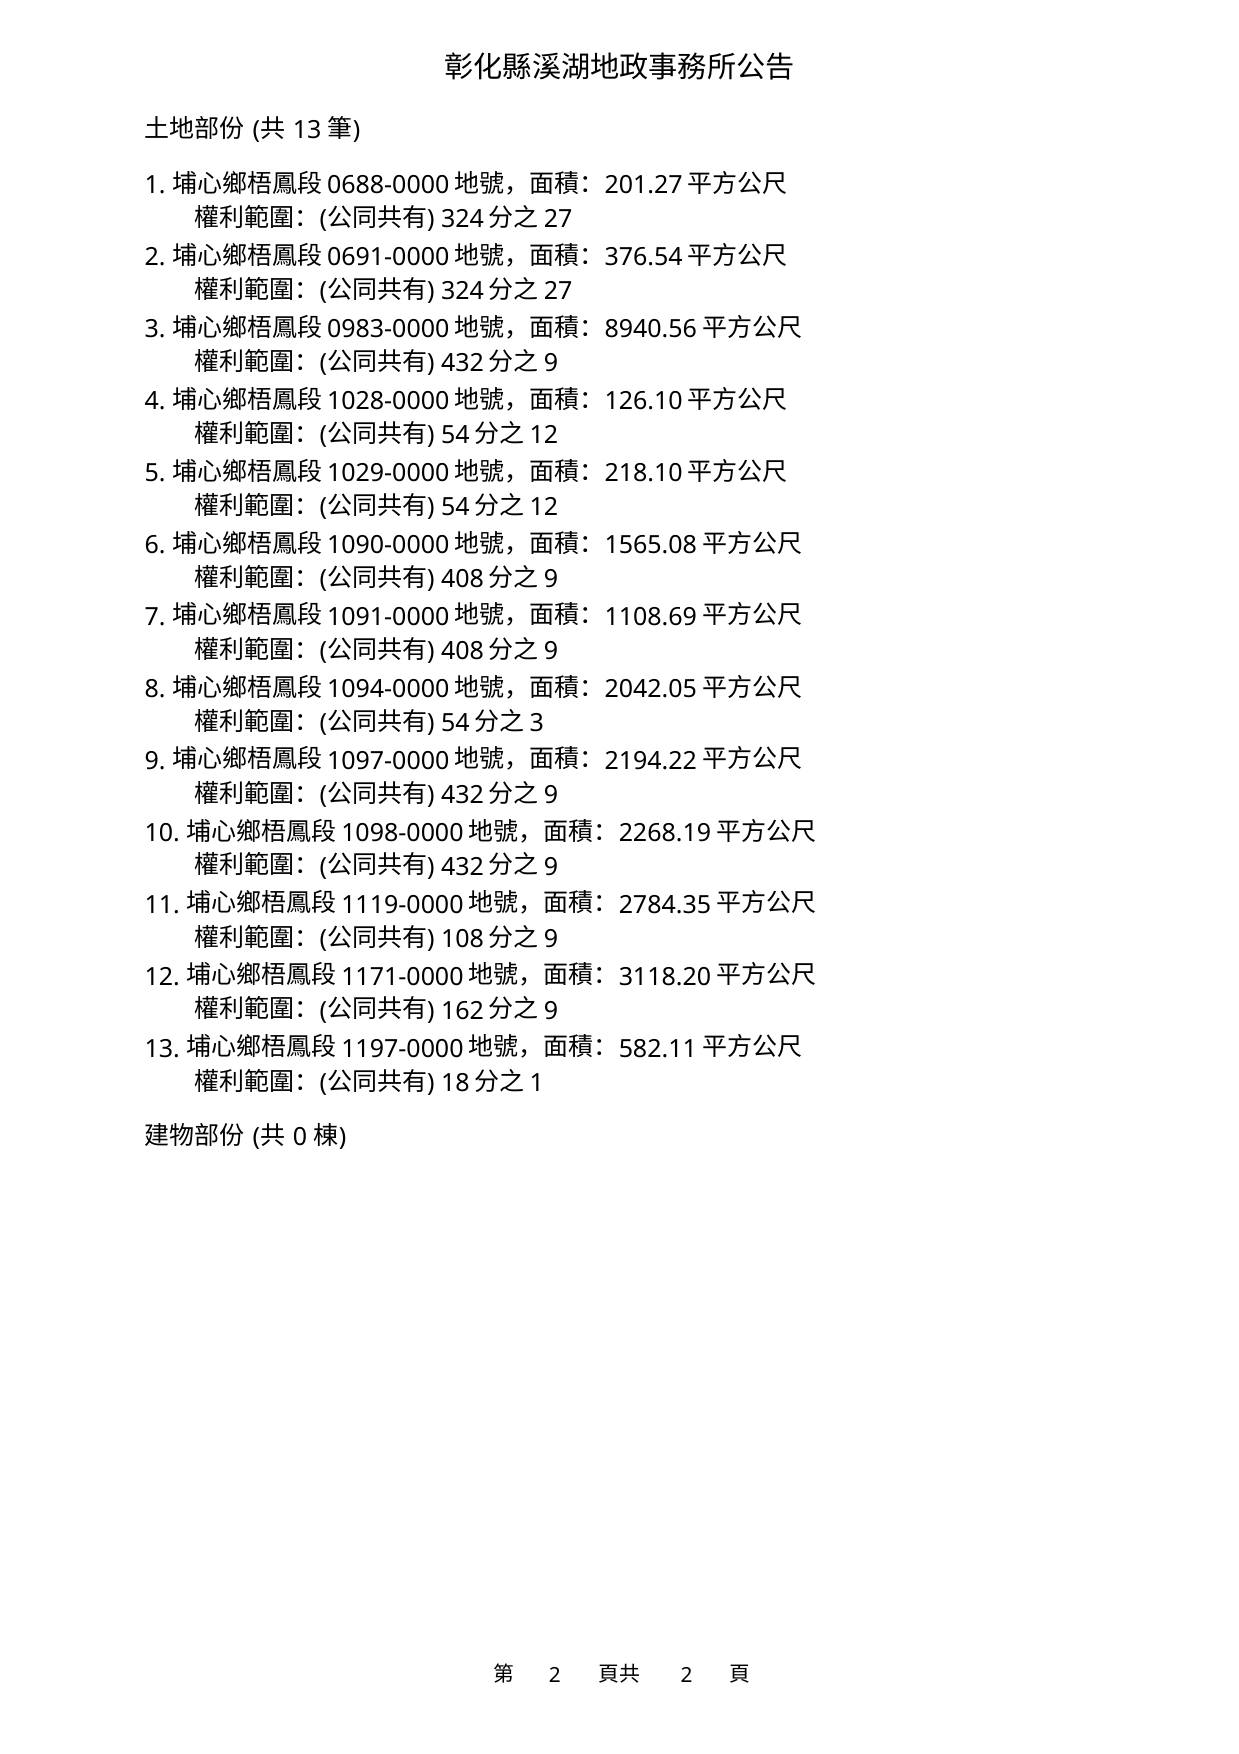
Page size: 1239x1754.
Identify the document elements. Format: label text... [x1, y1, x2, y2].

table_cell [0, 166, 62, 238]
table_cell [0, 1030, 62, 1102]
table_cell 11. 埔心鄉梧鳳段1119-0000地號，面積：2784.35平方公尺 權利範圍：(公同共有) 108分之9 [62, 886, 1177, 958]
table_cell 頁共 [585, 1654, 653, 1695]
table_cell [0, 598, 62, 670]
table_cell [0, 383, 62, 454]
table_cell [1177, 958, 1239, 1030]
table_cell [0, 526, 62, 598]
table_cell 第 [483, 1654, 523, 1695]
table_cell [1177, 95, 1239, 166]
table_cell [483, 1174, 523, 1654]
table_cell [0, 814, 62, 886]
table_cell [653, 1174, 719, 1654]
table_cell [0, 958, 62, 1030]
table_cell [1177, 383, 1239, 454]
table_cell [1177, 239, 1239, 310]
table_cell [1177, 814, 1239, 886]
table_cell 6. 埔心鄉梧鳳段1090-0000地號，面積：1565.08平方公尺 權利範圍：(公同共有) 408分之9 [62, 526, 1177, 598]
table_cell 土地部份 (共 13 筆) [62, 95, 1177, 166]
table_cell [1177, 166, 1239, 238]
table_header [524, 0, 585, 41]
table_cell 7. 埔心鄉梧鳳段1091-0000地號，面積：1108.69平方公尺 權利範圍：(公同共有) 408分之9 [62, 598, 1177, 670]
table_cell 彰化縣溪湖地政事務所公告 [62, 41, 1177, 94]
table_cell [1177, 454, 1239, 526]
table_cell [720, 1174, 760, 1654]
table_cell [1177, 598, 1239, 670]
table_cell [0, 454, 62, 526]
table_cell [1177, 1030, 1239, 1102]
table_cell [0, 1102, 62, 1174]
table_cell [524, 1174, 585, 1654]
table_cell [1177, 1654, 1239, 1695]
table_cell [0, 1174, 62, 1654]
table_cell [1177, 310, 1239, 382]
table_header [585, 0, 653, 41]
table_cell [62, 1654, 483, 1695]
table_cell [0, 742, 62, 814]
table_cell 2 [524, 1654, 585, 1695]
table_cell [760, 1654, 1177, 1695]
table_cell 頁 [720, 1654, 760, 1695]
table_cell 10. 埔心鄉梧鳳段1098-0000地號，面積：2268.19平方公尺 權利範圍：(公同共有) 432分之9 [62, 814, 1177, 886]
table_cell 2 [653, 1654, 719, 1695]
table_cell [1177, 742, 1239, 814]
table_header [0, 0, 62, 41]
table_cell [0, 886, 62, 958]
table_cell [0, 670, 62, 742]
table_cell [1177, 41, 1239, 94]
table_cell [1177, 886, 1239, 958]
table_cell [0, 310, 62, 382]
table_header [62, 0, 483, 41]
table_header [760, 0, 1177, 41]
table_cell 1. 埔心鄉梧鳳段0688-0000地號，面積：201.27平方公尺 權利範圍：(公同共有) 324分之27 [62, 166, 1177, 238]
table_cell [0, 95, 62, 166]
table_cell [0, 1654, 62, 1695]
table_cell [1177, 1174, 1239, 1654]
table_cell [0, 41, 62, 94]
table_cell [1177, 1102, 1239, 1174]
table_cell [62, 1174, 483, 1654]
table_cell 建物部份 (共 0 棟) [62, 1102, 1177, 1174]
table_cell 8. 埔心鄉梧鳳段1094-0000地號，面積：2042.05平方公尺 權利範圍：(公同共有) 54分之3 [62, 670, 1177, 742]
table_cell 13. 埔心鄉梧鳳段1197-0000地號，面積：582.11平方公尺 權利範圍：(公同共有) 18分之1 [62, 1030, 1177, 1102]
table_header [483, 0, 523, 41]
table_cell [1177, 526, 1239, 598]
table_cell 9. 埔心鄉梧鳳段1097-0000地號，面積：2194.22平方公尺 權利範圍：(公同共有) 432分之9 [62, 742, 1177, 814]
table_cell 2. 埔心鄉梧鳳段0691-0000地號，面積：376.54平方公尺 權利範圍：(公同共有) 324分之27 [62, 239, 1177, 310]
table_cell 4. 埔心鄉梧鳳段1028-0000地號，面積：126.10平方公尺 權利範圍：(公同共有) 54分之12 [62, 383, 1177, 454]
table_cell [585, 1174, 653, 1654]
table_header [653, 0, 719, 41]
table_cell 5. 埔心鄉梧鳳段1029-0000地號，面積：218.10平方公尺 權利範圍：(公同共有) 54分之12 [62, 454, 1177, 526]
table_cell [1177, 670, 1239, 742]
table_header [720, 0, 760, 41]
table_cell 3. 埔心鄉梧鳳段0983-0000地號，面積：8940.56平方公尺 權利範圍：(公同共有) 432分之9 [62, 310, 1177, 382]
table_header [1177, 0, 1239, 41]
table_cell [760, 1174, 1177, 1654]
table_cell 12. 埔心鄉梧鳳段1171-0000地號，面積：3118.20平方公尺 權利範圍：(公同共有) 162分之9 [62, 958, 1177, 1030]
table_cell [0, 239, 62, 310]
